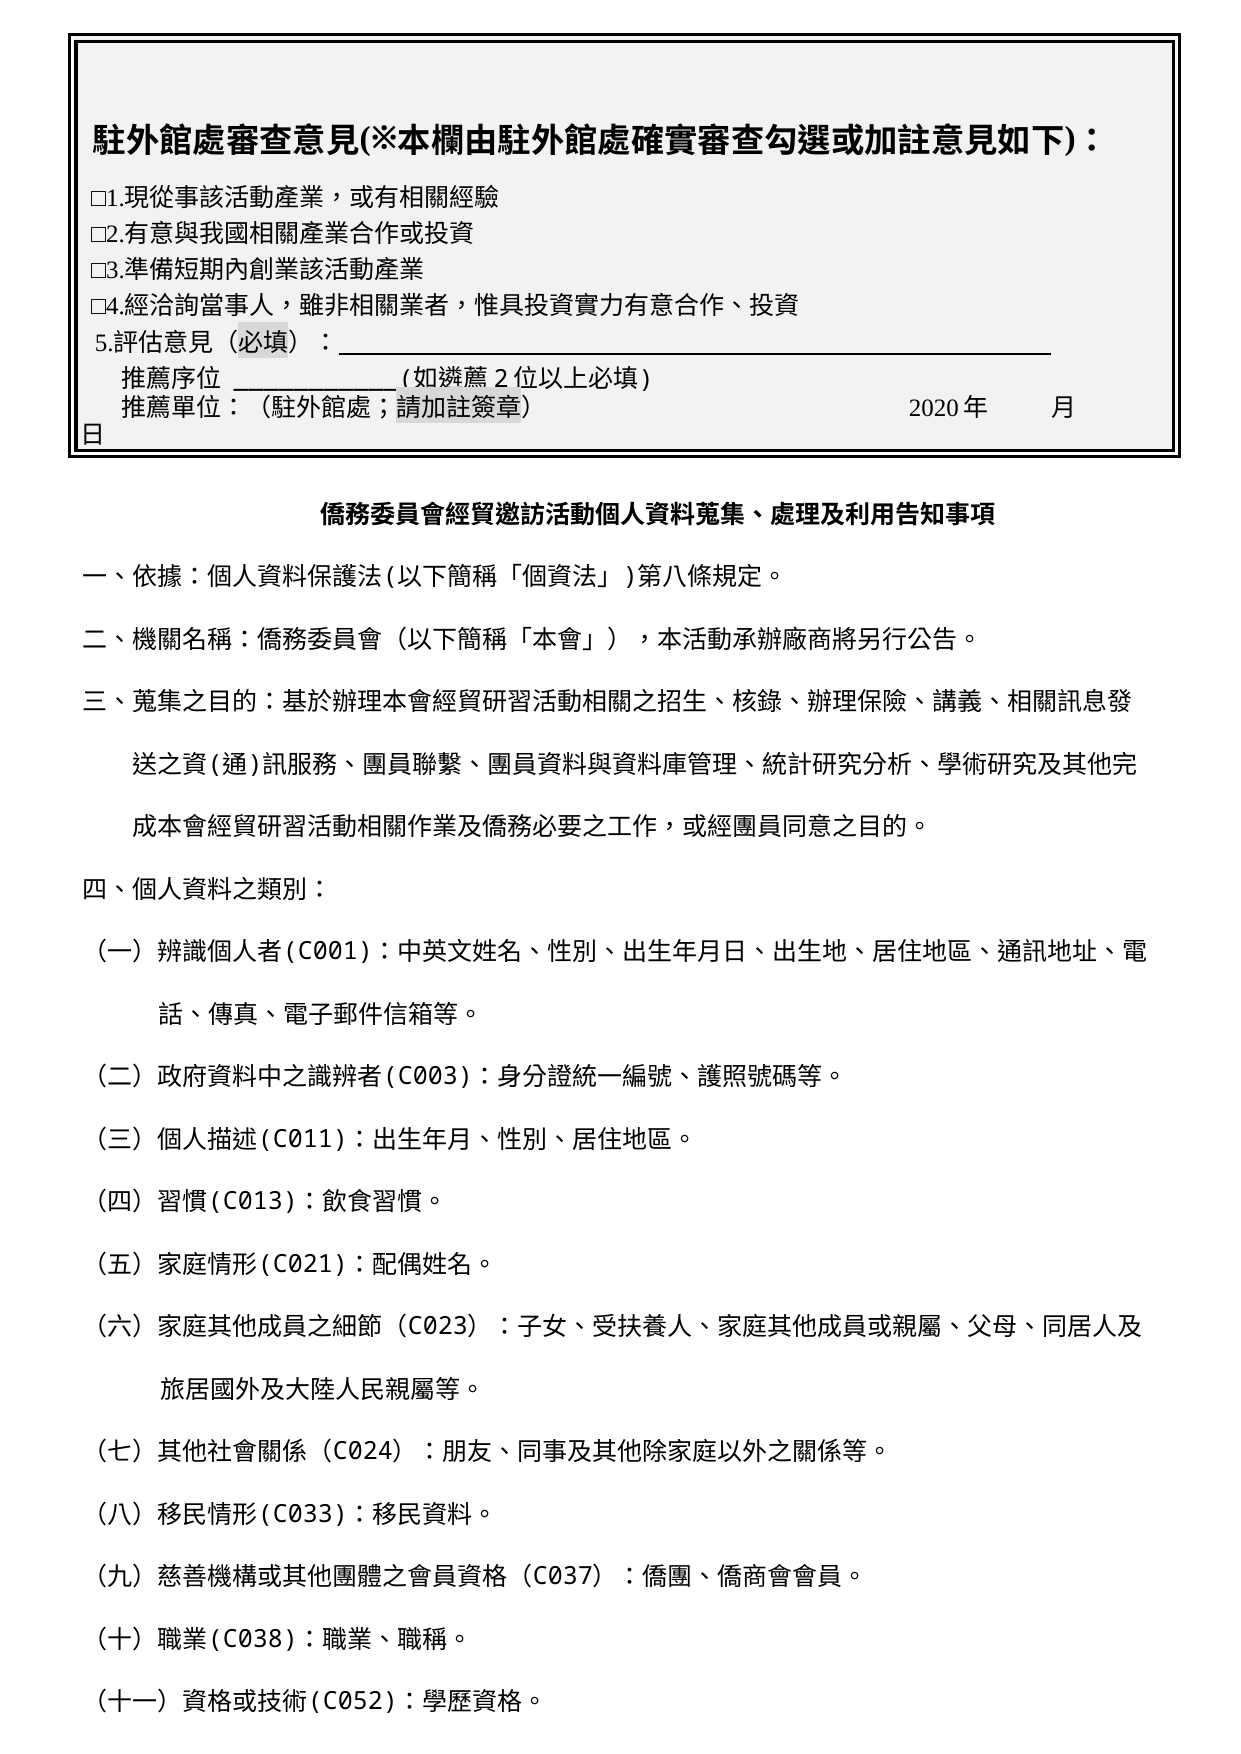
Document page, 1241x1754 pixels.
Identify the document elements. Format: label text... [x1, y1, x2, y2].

text 二、機關名稱：僑務委員會（以下簡稱「本會」），本活動承辦廠商將另行公告。 [83, 596, 1157, 658]
text （四）習慣(C013)：飲食習慣。 [83, 1158, 1157, 1221]
table_cell 駐外館處審查意見(※本欄由駐外館處確實審查勾選或加註意見如下)： □1.現從事該活動產業，或有相關經驗 □2.有意與我國相關產業合作或投資 □3.準備短期內創業該活動產業 □4.經洽詢當事人，雖非相關業者，惟具投資實力有意合作、投資 5.評估意見（必填）： 推薦序位 ___________(如遴薦2位以上必填) 推薦單位：（駐外館處；請加註簽章） 2020年 月 日 [73, 36, 1177, 449]
text 一、依據：個人資料保護法(以下簡稱「個資法」)第八條規定。 [83, 533, 1157, 596]
text （一）辨識個人者(C001)：中英文姓名、性別、出生年月日、出生地、居住地區、通訊地址、電話、傳真、電子郵件信箱等。 [83, 908, 1157, 1033]
text 僑務委員會經貿邀訪活動個人資料蒐集、處理及利用告知事項 [83, 471, 1161, 533]
text （八）移民情形(C033)：移民資料。 [83, 1471, 1157, 1533]
text （三）個人描述(C011)：出生年月、性別、居住地區。 [83, 1096, 1157, 1158]
text （九）慈善機構或其他團體之會員資格（C037）：僑團、僑商會會員。 [83, 1533, 1157, 1596]
text 四、個人資料之類別： [83, 846, 1157, 908]
text （十一）資格或技術(C052)：學歷資格。 [83, 1658, 1157, 1721]
text （七）其他社會關係（C024）：朋友、同事及其他除家庭以外之關係等。 [83, 1408, 1157, 1471]
text （二）政府資料中之識辨者(C003)：身分證統一編號、護照號碼等。 [83, 1033, 1157, 1096]
text （六）家庭其他成員之細節（C023）：子女、受扶養人、家庭其他成員或親屬、父母、同居人及旅居國外及大陸人民親屬等。 [83, 1283, 1157, 1408]
text （十）職業(C038)：職業、職稱。 [83, 1596, 1157, 1658]
text （五）家庭情形(C021)：配偶姓名。 [83, 1221, 1157, 1283]
text 三、蒐集之目的：基於辦理本會經貿研習活動相關之招生、核錄、辦理保險、講義、相關訊息發送之資(通)訊服務、團員聯繫、團員資料與資料庫管理、統計研究分析、學術研究及其他完成本會經貿研習活動相關作業及僑務必要之工作，或經團員同意之目的。 [83, 658, 1157, 846]
